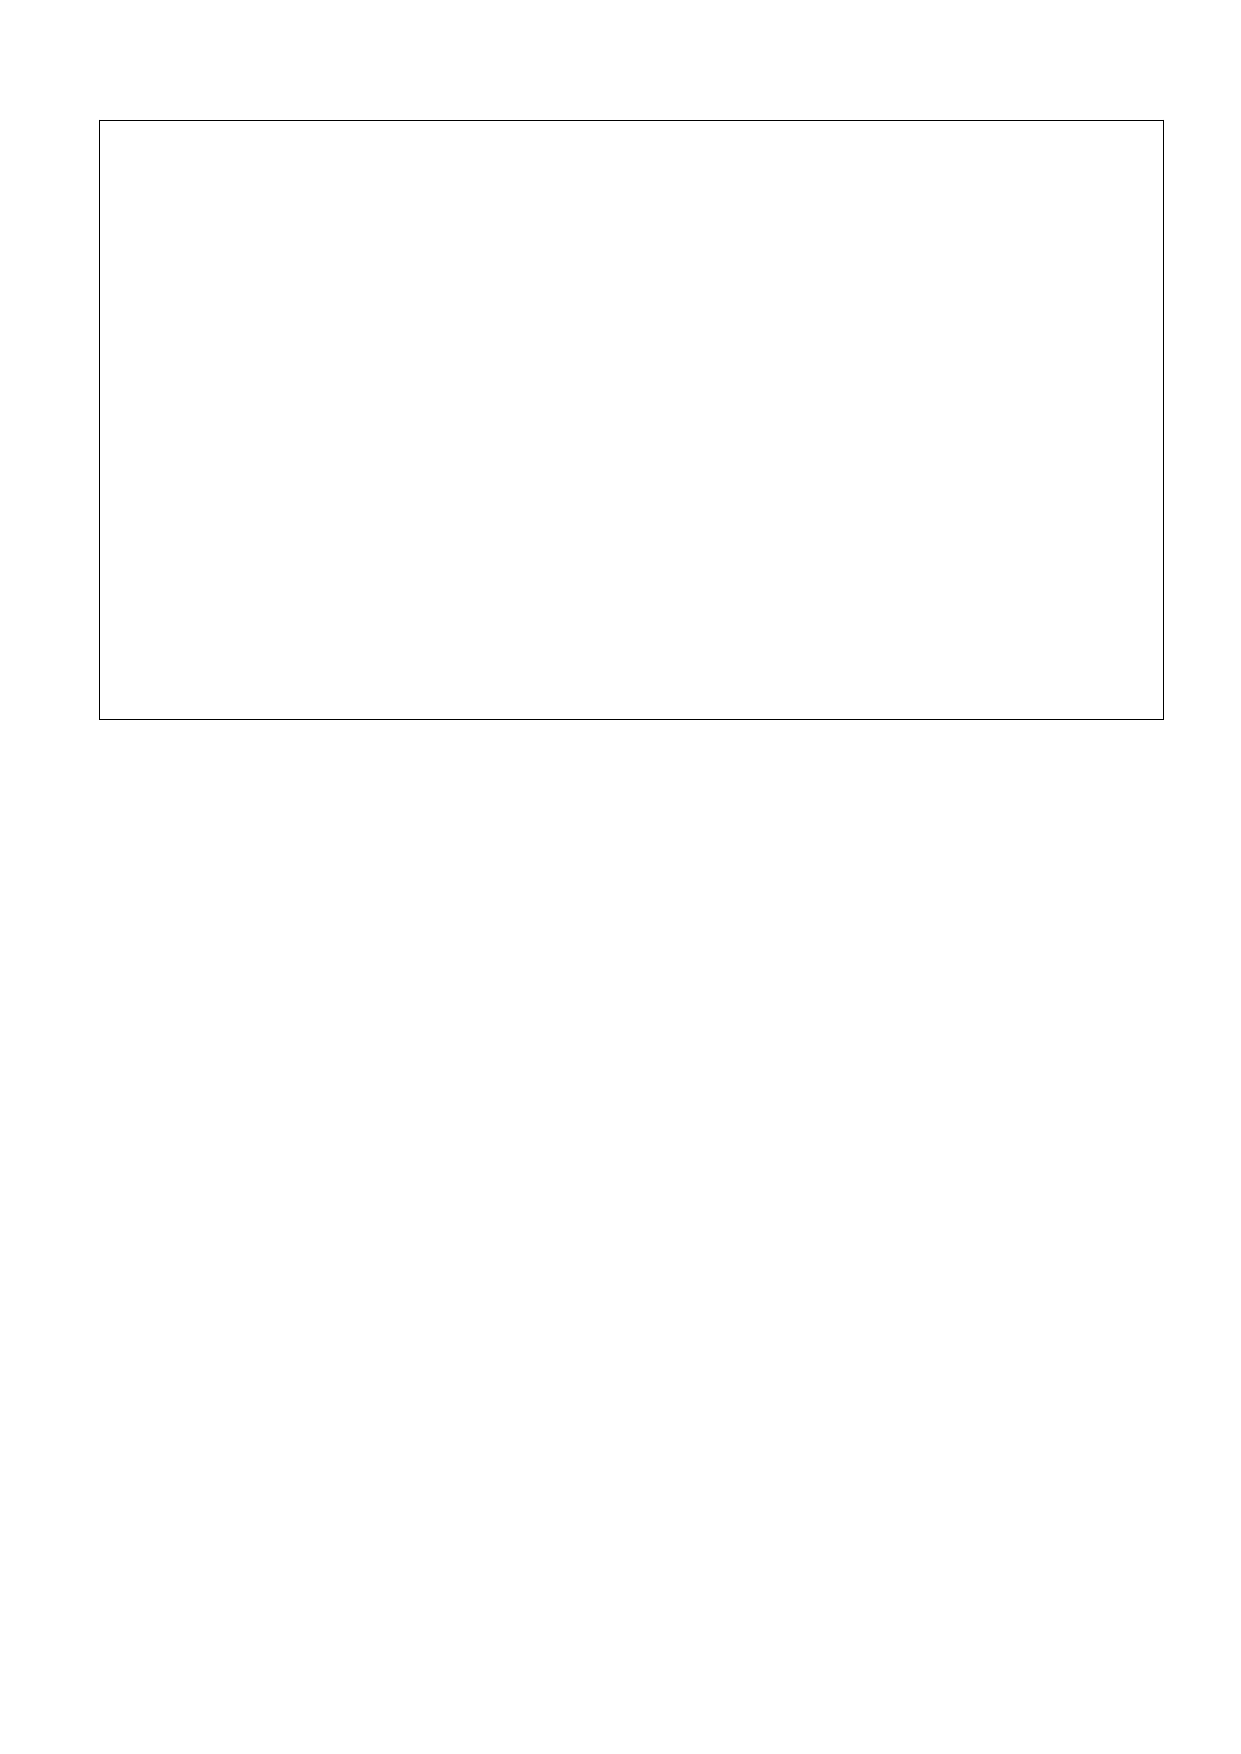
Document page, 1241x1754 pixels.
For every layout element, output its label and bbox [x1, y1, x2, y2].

table_cell [100, 121, 1163, 719]
